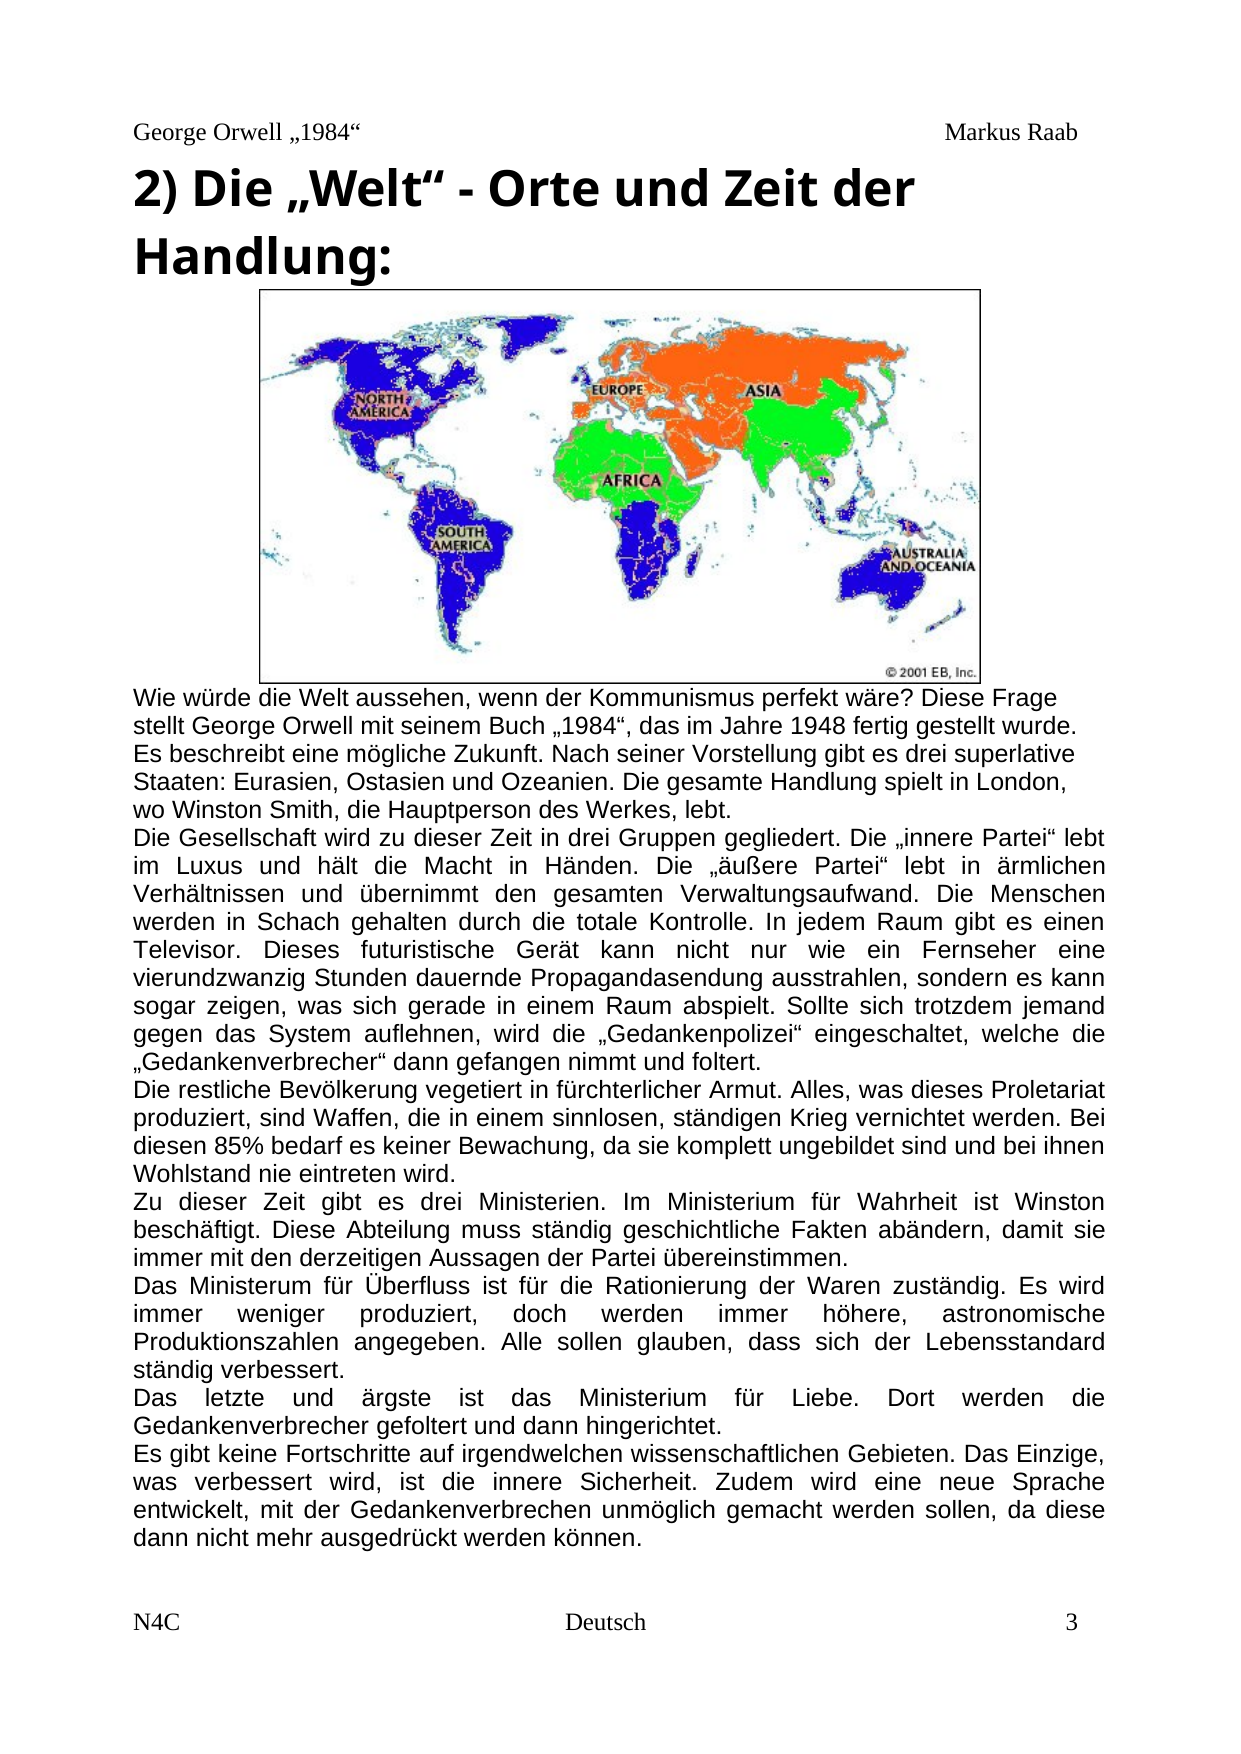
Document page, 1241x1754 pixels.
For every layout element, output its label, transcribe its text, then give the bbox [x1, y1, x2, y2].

text Es gibt keine Fortschritte auf irgendwelchen wissenschaftlichen Gebieten. Das Einzige, was verbessert wird, ist die innere Sicherheit. Zudem wird eine neue Sprache entwickelt, mit der Gedankenverbrechen unmöglich gemacht werden sollen, da diese dann nicht mehr ausgedrückt werden können. [133, 1440, 1107, 1552]
text Die restliche Bevölkerung vegetiert in fürchterlicher Armut. Alles, was dieses Proletariat produziert, sind Waffen, die in einem sinnlosen, ständigen Krieg vernichtet werden. Bei diesen 85% bedarf es keiner Bewachung, da sie komplett ungebildet sind und bei ihnen Wohlstand nie eintreten wird. [133, 1076, 1107, 1188]
text Das Ministerum für Überfluss ist für die Rationierung der Waren zuständig. Es wird immer weniger produziert, doch werden immer höhere, astronomische Produktionszahlen angegeben. Alle sollen glauben, dass sich der Lebensstandard ständig verbessert. [133, 1272, 1107, 1384]
text Zu dieser Zeit gibt es drei Ministerien. Im Ministerium für Wahrheit ist Winston beschäftigt. Diese Abteilung muss ständig geschichtliche Fakten abändern, damit sie immer mit den derzeitigen Aussagen der Partei übereinstimmen. [133, 1188, 1107, 1272]
text Die Gesellschaft wird zu dieser Zeit in drei Gruppen gegliedert. Die „innere Partei“ lebt im Luxus und hält die Macht in Händen. Die „äußere Partei“ lebt in ärmlichen Verhältnissen und übernimmt den gesamten Verwaltungsaufwand. Die Menschen werden in Schach gehalten durch die totale Kontrolle. In jedem Raum gibt es einen Televisor. Dieses futuristische Gerät kann nicht nur wie ein Fernseher eine vierundzwanzig Stunden dauernde Propagandasendung ausstrahlen, sondern es kann sogar zeigen, was sich gerade in einem Raum abspielt. Sollte sich trotzdem jemand gegen das System auflehnen, wird die „Gedankenpolizei“ eingeschaltet, welche die „Gedankenverbrecher“ dann gefangen nimmt und foltert. [133, 824, 1107, 1076]
text Wie würde die Welt aussehen, wenn der Kommunismus perfekt wäre? Diese Frage stellt George Orwell mit seinem Buch „1984“, das im Jahre 1948 fertig gestellt wurde. Es beschreibt eine mögliche Zukunft. Nach seiner Vorstellung gibt es drei superlative Staaten: Eurasien, Ostasien und Ozeanien. Die gesamte Handlung spielt in London, wo Winston Smith, die Hauptperson des Werkes, lebt. [133, 289, 1107, 824]
picture [259, 289, 981, 684]
subtitle 2) Die „Welt“ - Orte und Zeit der Handlung: [133, 153, 1107, 289]
text Das letzte und ärgste ist das Ministerium für Liebe. Dort werden die Gedankenverbrecher gefoltert und dann hingerichtet. [133, 1384, 1107, 1440]
